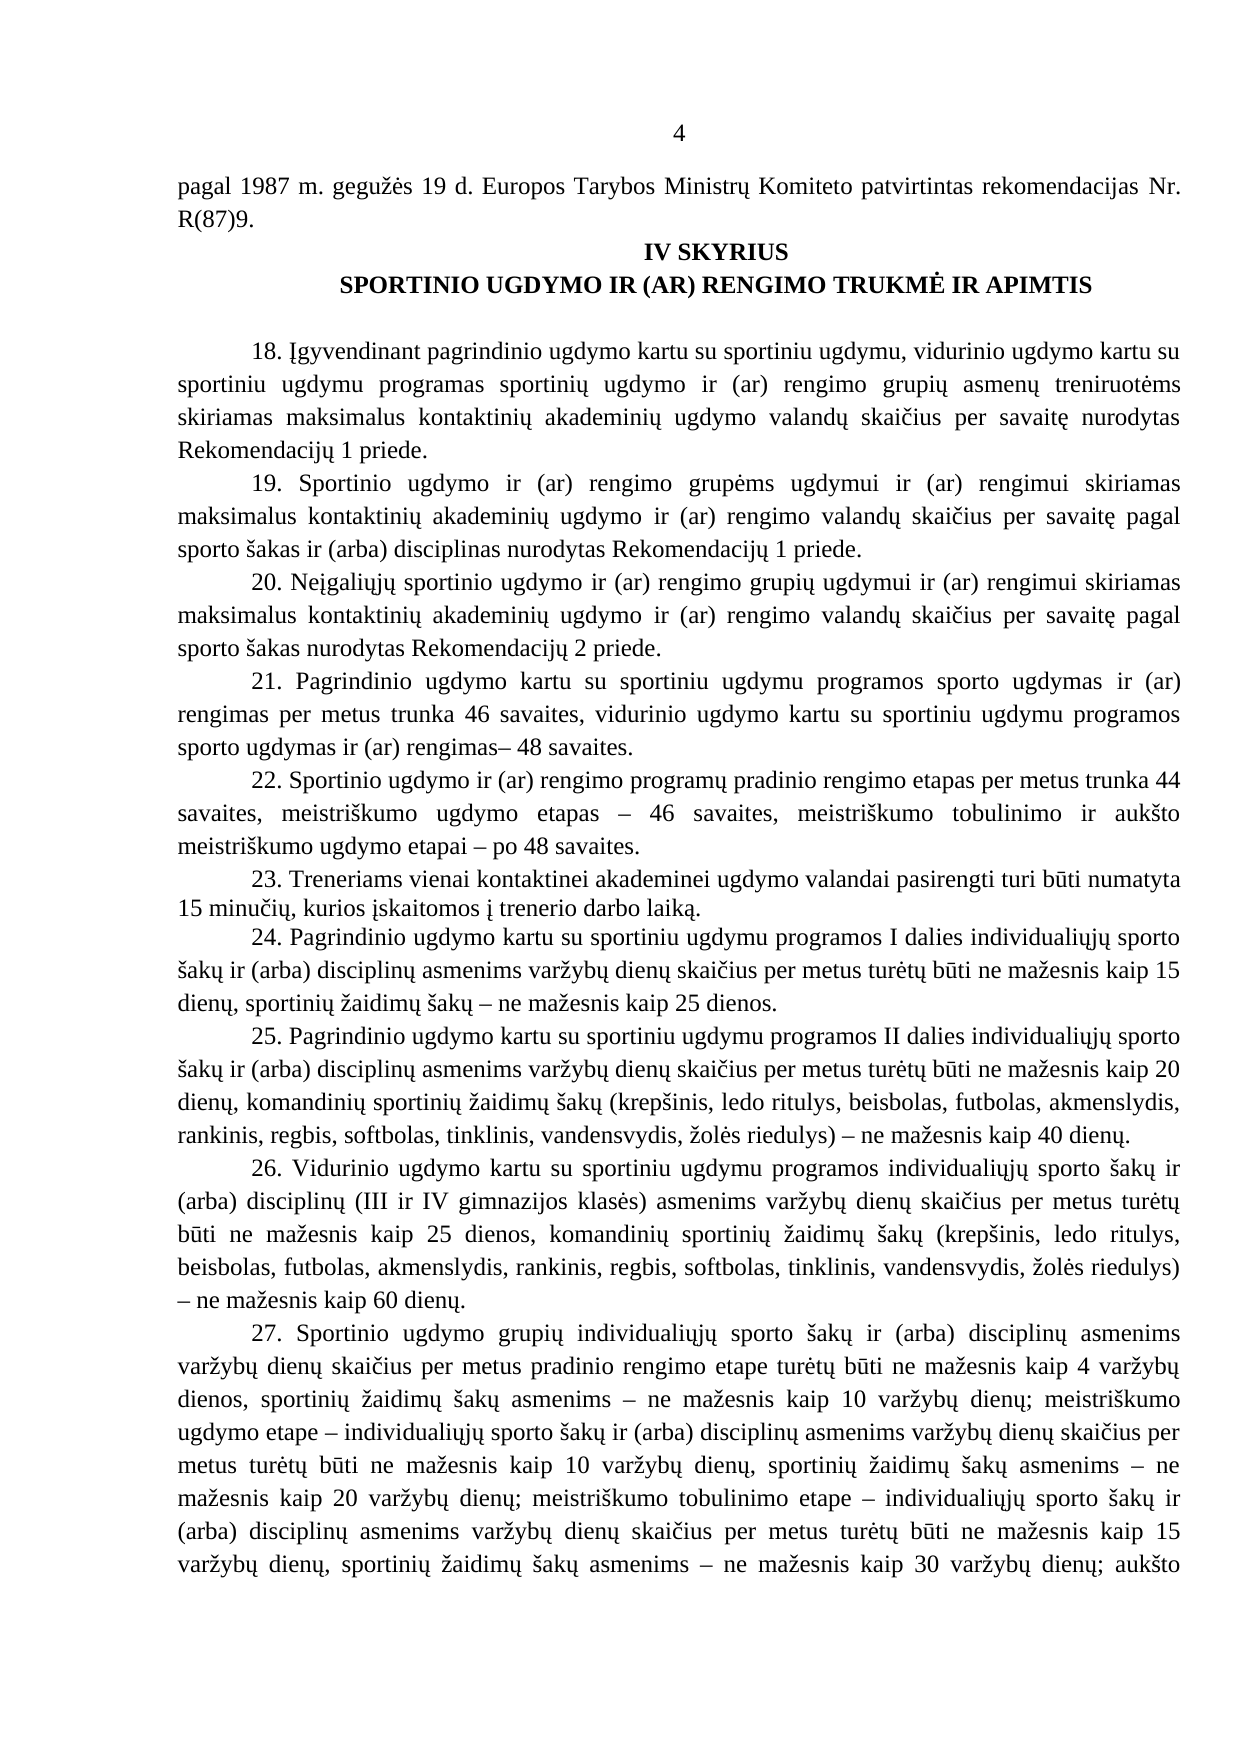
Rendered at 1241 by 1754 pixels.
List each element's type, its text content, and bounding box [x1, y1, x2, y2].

text 22. Sportinio ugdymo ir (ar) rengimo programų pradinio rengimo etapas per metus trunka 44 savaites, meistriškumo ugdymo etapas – 46 savaites, meistriškumo tobulinimo ir aukšto meistriškumo ugdymo etapai – po 48 savaites. [177, 765, 1181, 860]
text SPORTINIO UGDYMO IR (AR) RENGIMO TRUKMĖ IR APIMTIS [177, 270, 1181, 299]
text 26. Vidurinio ugdymo kartu su sportiniu ugdymu programos individualiųjų sporto šakų ir (arba) disciplinų (III ir IV gimnazijos klasės) asmenims varžybų dienų skaičius per metus turėtų būti ne mažesnis kaip 25 dienos, komandinių sportinių žaidimų šakų (krepšinis, ledo ritulys, beisbolas, futbolas, akmenslydis, rankinis, regbis, softbolas, tinklinis, vandensvydis, žolės riedulys) – ne mažesnis kaip 60 dienų. [177, 1153, 1181, 1314]
text pagal 1987 m. gegužės 19 d. Europos Tarybos Ministrų Komiteto patvirtintas rekomendacijas Nr. R(87)9. [177, 171, 1181, 233]
text 27. Sportinio ugdymo grupių individualiųjų sporto šakų ir (arba) disciplinų asmenims varžybų dienų skaičius per metus pradinio rengimo etape turėtų būti ne mažesnis kaip 4 varžybų dienos, sportinių žaidimų šakų asmenims – ne mažesnis kaip 10 varžybų dienų; meistriškumo ugdymo etape – individualiųjų sporto šakų ir (arba) disciplinų asmenims varžybų dienų skaičius per metus turėtų būti ne mažesnis kaip 10 varžybų dienų, sportinių žaidimų šakų asmenims – ne mažesnis kaip 20 varžybų dienų; meistriškumo tobulinimo etape – individualiųjų sporto šakų ir (arba) disciplinų asmenims varžybų dienų skaičius per metus turėtų būti ne mažesnis kaip 15 varžybų dienų, sportinių žaidimų šakų asmenims – ne mažesnis kaip 30 varžybų dienų; aukšto [177, 1318, 1181, 1578]
text IV SKYRIUS [177, 237, 1181, 266]
text 20. Neįgaliųjų sportinio ugdymo ir (ar) rengimo grupių ugdymui ir (ar) rengimui skiriamas maksimalus kontaktinių akademinių ugdymo ir (ar) rengimo valandų skaičius per savaitę pagal sporto šakas nurodytas Rekomendacijų 2 priede. [177, 567, 1181, 662]
text 18. Įgyvendinant pagrindinio ugdymo kartu su sportiniu ugdymu, vidurinio ugdymo kartu su sportiniu ugdymu programas sportinių ugdymo ir (ar) rengimo grupių asmenų treniruotėms skiriamas maksimalus kontaktinių akademinių ugdymo valandų skaičius per savaitę nurodytas Rekomendacijų 1 priede. [177, 336, 1181, 464]
text 24. Pagrindinio ugdymo kartu su sportiniu ugdymu programos I dalies individualiųjų sporto šakų ir (arba) disciplinų asmenims varžybų dienų skaičius per metus turėtų būti ne mažesnis kaip 15 dienų, sportinių žaidimų šakų – ne mažesnis kaip 25 dienos. [177, 922, 1181, 1017]
text 21. Pagrindinio ugdymo kartu su sportiniu ugdymu programos sporto ugdymas ir (ar) rengimas per metus trunka 46 savaites, vidurinio ugdymo kartu su sportiniu ugdymu programos sporto ugdymas ir (ar) rengimas– 48 savaites. [177, 666, 1181, 761]
text 19. Sportinio ugdymo ir (ar) rengimo grupėms ugdymui ir (ar) rengimui skiriamas maksimalus kontaktinių akademinių ugdymo ir (ar) rengimo valandų skaičius per savaitę pagal sporto šakas ir (arba) disciplinas nurodytas Rekomendacijų 1 priede. [177, 468, 1181, 563]
text 23. Treneriams vienai kontaktinei akademinei ugdymo valandai pasirengti turi būti numatyta 15 minučių, kurios įskaitomos į trenerio darbo laiką. [177, 864, 1181, 922]
text 25. Pagrindinio ugdymo kartu su sportiniu ugdymu programos II dalies individualiųjų sporto šakų ir (arba) disciplinų asmenims varžybų dienų skaičius per metus turėtų būti ne mažesnis kaip 20 dienų, komandinių sportinių žaidimų šakų (krepšinis, ledo ritulys, beisbolas, futbolas, akmenslydis, rankinis, regbis, softbolas, tinklinis, vandensvydis, žolės riedulys) – ne mažesnis kaip 40 dienų. [177, 1021, 1181, 1149]
